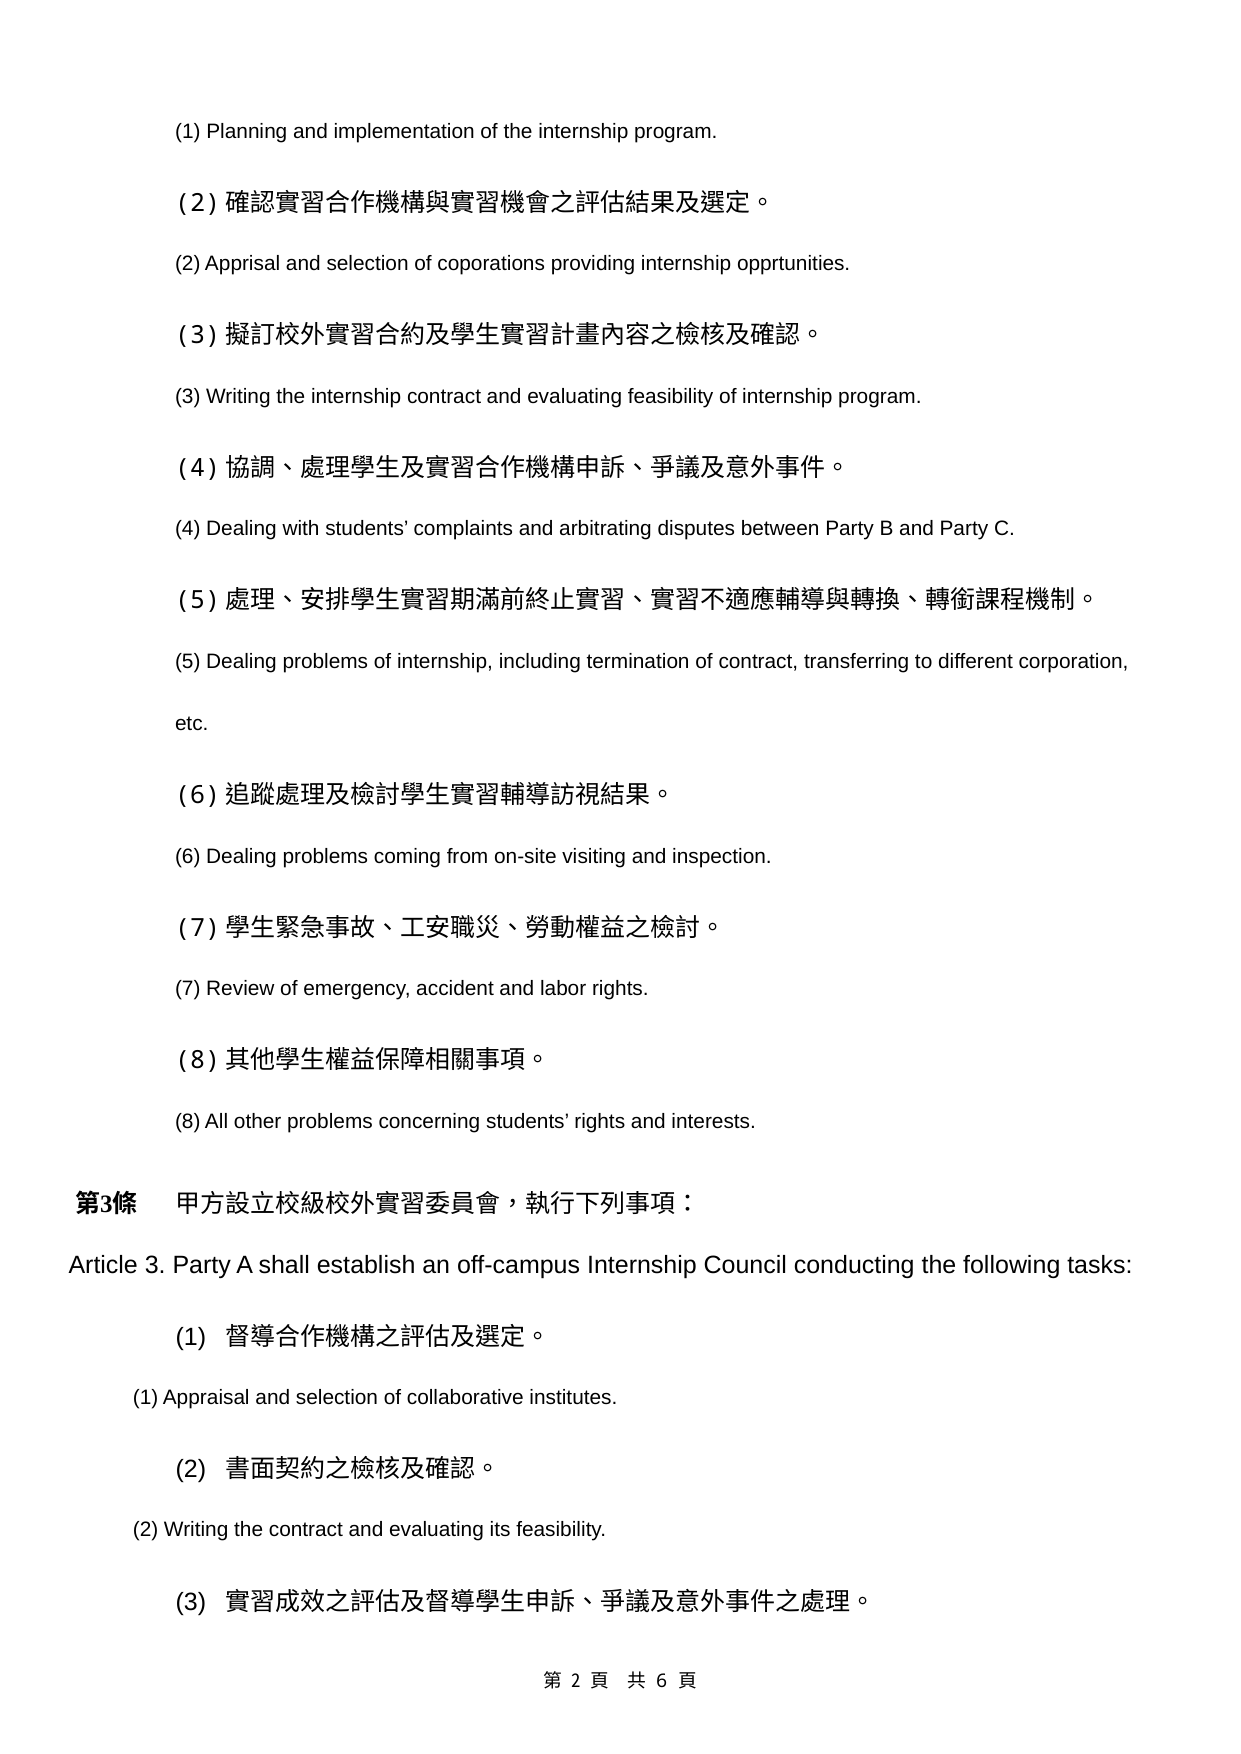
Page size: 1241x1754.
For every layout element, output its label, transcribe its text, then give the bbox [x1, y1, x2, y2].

list 書面契約之檢核及確認。 [175, 1425, 1165, 1488]
text (8) All other problems concerning students’ rights and interests. [175, 1079, 247, 1128]
text Article 3. Party A shall establish an off-campus Internship Council conducting the following tasks: [749, 1223, 1165, 1285]
list 其他學生權益保障相關事項。 [989, 1016, 1165, 1079]
list 追蹤處理及檢討學生實習輔導訪視結果。 [193, 751, 289, 803]
list 其他學生權益保障相關事項。 [267, 1054, 282, 1079]
text (6) Dealing problems coming from on-site visiting and inspection. [990, 814, 1043, 876]
list 甲方設立校級校外實習委員會，執行下列事項： [768, 1160, 1165, 1223]
list 學生緊急事故、工安職災、勞動權益之檢討。 [937, 884, 1022, 946]
text Article 3. Party A shall establish an off-campus Internship Council conducting the following tasks: [68, 1223, 491, 1285]
list 處理、安排學生實習期滿前終止實習、實習不適應輔導與轉換、轉銜課程機制。 [175, 556, 405, 619]
list 追蹤處理及檢討學生實習輔導訪視結果。 [1106, 751, 1165, 814]
list 學生緊急事故、工安職災、勞動權益之檢討。 [219, 884, 302, 946]
text (1) Planning and implementation of the internship program. [175, 89, 1165, 151]
text (7) Review of emergency, accident and labor rights. [1014, 946, 1098, 1009]
text (5) Dealing problems of internship, including termination of contract, transferring to different corporation, etc. [935, 619, 1044, 744]
list 追蹤處理及檢討學生實習輔導訪視結果。 [951, 751, 1097, 814]
list 學生緊急事故、工安職災、勞動權益之檢討。 [1044, 884, 1119, 946]
text (2) Writing the contract and evaluating its feasibility. [75, 1488, 1165, 1550]
list 學生緊急事故、工安職災、勞動權益之檢討。 [175, 884, 196, 946]
list 追蹤處理及檢討學生實習輔導訪視結果。 [218, 789, 247, 814]
text (5) Dealing problems of internship, including termination of contract, transferring to different corporation, etc. [1048, 619, 1165, 744]
text (8) All other problems concerning students’ rights and interests. [817, 1079, 900, 1141]
list 其他學生權益保障相關事項。 [842, 1016, 961, 1079]
list 其他學生權益保障相關事項。 [214, 1054, 252, 1079]
list 確認實習合作機構與實習機會之評估結果及選定。 [175, 159, 1165, 221]
text (7) Review of emergency, accident and labor rights. [175, 946, 226, 982]
text (5) Dealing problems of internship, including termination of contract, transferring to different corporation, etc. [197, 619, 305, 744]
list 甲方設立校級校外實習委員會，執行下列事項： [368, 1160, 421, 1201]
text (8) All other problems concerning students’ rights and interests. [247, 1079, 338, 1141]
list 甲方設立校級校外實習委員會，執行下列事項： [410, 1160, 586, 1223]
list 學生緊急事故、工安職災、勞動權益之檢討。 [1090, 884, 1165, 946]
text Article 3. Party A shall establish an off-campus Internship Council conducting the following tasks: [670, 1223, 776, 1285]
text Article 3. Party A shall establish an off-campus Internship Council conducting the following tasks: [464, 1223, 571, 1285]
text (3) Writing the internship contract and evaluating feasibility of internship program. [175, 354, 1165, 416]
text Article 3. Party A shall establish an off-campus Internship Council conducting the following tasks: [732, 1223, 825, 1261]
text (6) Dealing problems coming from on-site visiting and inspection. [1113, 814, 1165, 876]
list 其他學生權益保障相關事項。 [959, 1016, 1033, 1079]
list 甲方設立校級校外實習委員會，執行下列事項： [442, 1208, 472, 1223]
text (7) Review of emergency, accident and labor rights. [1037, 946, 1165, 1009]
list 協調、處理學生及實習合作機構申訴、爭議及意外事件。 [175, 424, 1165, 486]
list 其他學生權益保障相關事項。 [207, 1016, 271, 1053]
list 督導合作機構之評估及選定。 [175, 1293, 1165, 1355]
text (6) Dealing problems coming from on-site visiting and inspection. [198, 814, 250, 876]
list 其他學生權益保障相關事項。 [175, 1030, 213, 1065]
text (1) Appraisal and selection of collaborative institutes. [75, 1355, 1165, 1418]
text (8) All other problems concerning students’ rights and interests. [341, 1079, 423, 1141]
list 實習成效之評估及督導學生申訴、爭議及意外事件之處理。 [175, 1558, 1165, 1620]
text (7) Review of emergency, accident and labor rights. [249, 946, 295, 1009]
text (2) Apprisal and selection of coporations providing internship opprtunities. [175, 221, 1165, 284]
list 甲方設立校級校外實習委員會，執行下列事項： [588, 1196, 608, 1223]
text (7) Review of emergency, accident and labor rights. [945, 946, 991, 1009]
list 甲方設立校級校外實習委員會，執行下列事項： [75, 1160, 425, 1223]
list 其他學生權益保障相關事項。 [337, 1038, 398, 1079]
list 處理、安排學生實習期滿前終止實習、實習不適應輔導與轉換、轉銜課程機制。 [835, 556, 1165, 619]
text Article 3. Party A shall establish an off-campus Internship Council conducting the following tasks: [416, 1223, 508, 1261]
text (8) All other problems concerning students’ rights and interests. [902, 1079, 1165, 1141]
text (6) Dealing problems coming from on-site visiting and inspection. [1060, 814, 1128, 876]
text (4) Dealing with students’ complaints and arbitrating disputes between Party B and Party C. [175, 486, 454, 549]
list 其他學生權益保障相關事項。 [279, 1016, 331, 1079]
text (4) Dealing with students’ complaints and arbitrating disputes between Party B and Party C. [787, 486, 1165, 549]
list 甲方設立校級校外實習委員會，執行下列事項： [664, 1160, 831, 1223]
list 擬訂校外實習合約及學生實習計畫內容之檢核及確認。 [175, 291, 1165, 354]
